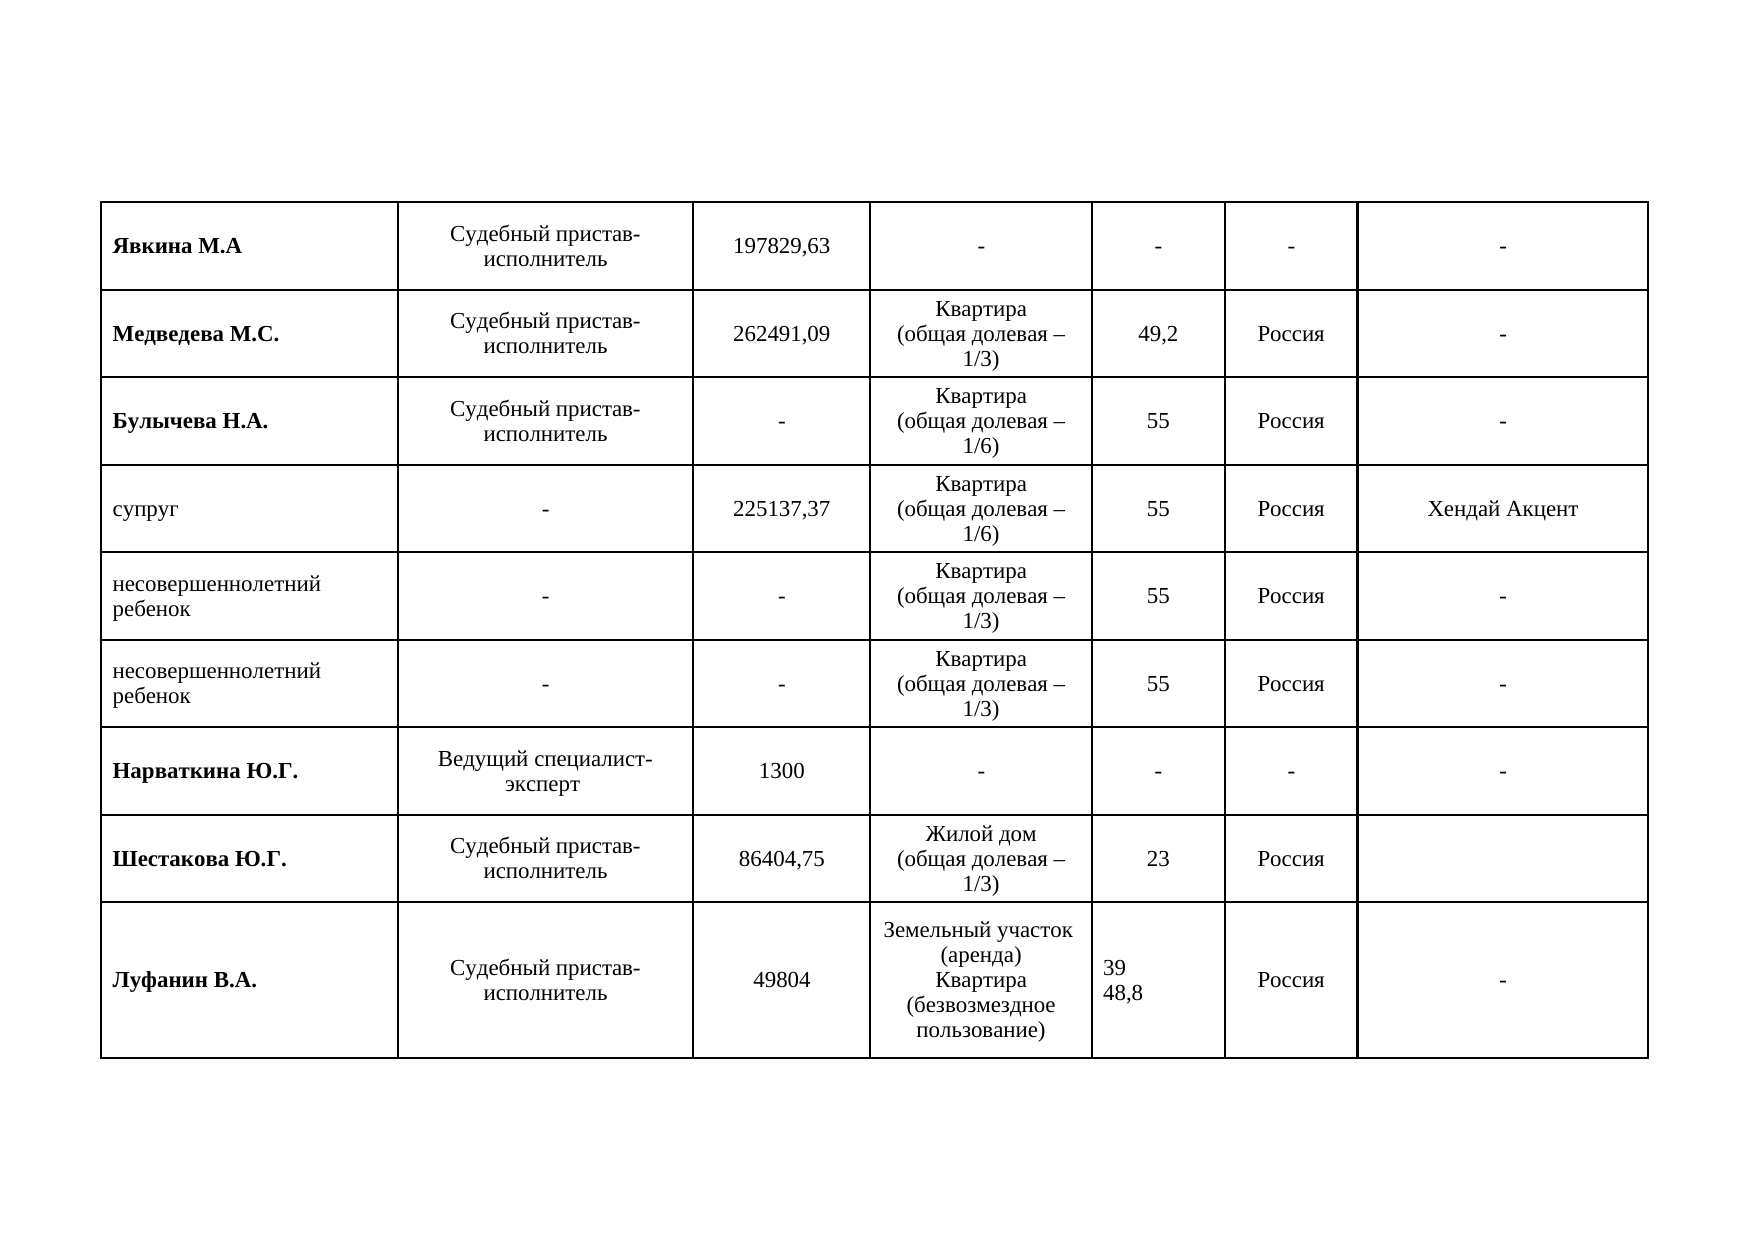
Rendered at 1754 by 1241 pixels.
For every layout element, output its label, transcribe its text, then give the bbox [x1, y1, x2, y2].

table_cell Квартира (общая долевая – 1/6) [871, 466, 1091, 551]
table_cell [1359, 816, 1647, 901]
table_cell - [399, 641, 692, 726]
table_cell Квартира (общая долевая – 1/3) [871, 553, 1091, 639]
table_cell 55 [1093, 378, 1224, 464]
table_cell 49804 [694, 903, 869, 1057]
table_cell 49,2 [1093, 291, 1224, 376]
table_cell - [1093, 728, 1224, 814]
table_cell - [399, 466, 692, 551]
table_cell Судебный пристав-исполнитель [399, 378, 692, 464]
table_cell Россия [1226, 641, 1356, 726]
table_cell 1300 [694, 728, 869, 814]
table_cell несовершеннолетний ребенок [102, 641, 397, 726]
table_cell Шестакова Ю.Г. [102, 816, 397, 901]
table_cell - [1359, 553, 1647, 639]
table_cell - [871, 203, 1091, 289]
table_cell Судебный пристав-исполнитель [399, 203, 692, 289]
table_cell - [1093, 203, 1224, 289]
table_cell Россия [1226, 903, 1356, 1057]
table_cell - [1226, 203, 1356, 289]
table_cell Жилой дом (общая долевая – 1/3) [871, 816, 1091, 901]
table_cell 197829,63 [694, 203, 869, 289]
table_cell Ведущий специалист-эксперт [399, 728, 692, 814]
table_cell - [1359, 728, 1647, 814]
table_cell Квартира (общая долевая – 1/6) [871, 378, 1091, 464]
table_cell - [399, 553, 692, 639]
table_cell супруг [102, 466, 397, 551]
table_cell - [694, 378, 869, 464]
table_cell - [871, 728, 1091, 814]
table_cell Явкина М.А [102, 203, 397, 289]
table_cell - [1359, 203, 1647, 289]
table_cell несовершеннолетний ребенок [102, 553, 397, 639]
table_cell - [694, 553, 869, 639]
table_cell Квартира (общая долевая – 1/3) [871, 291, 1091, 376]
table_cell Россия [1226, 553, 1356, 639]
table_cell Судебный пристав-исполнитель [399, 903, 692, 1057]
table_cell Судебный пристав-исполнитель [399, 816, 692, 901]
table_cell 55 [1093, 553, 1224, 639]
table_cell - [1359, 378, 1647, 464]
table_cell Булычева Н.А. [102, 378, 397, 464]
table_cell Россия [1226, 816, 1356, 901]
table_cell Судебный пристав-исполнитель [399, 291, 692, 376]
table_cell 262491,09 [694, 291, 869, 376]
table_cell - [694, 641, 869, 726]
table_cell Россия [1226, 466, 1356, 551]
table_cell - [1226, 728, 1356, 814]
table_cell 39 48,8 [1093, 903, 1224, 1057]
table_cell - [1359, 903, 1647, 1057]
table_cell 23 [1093, 816, 1224, 901]
table_cell - [1359, 641, 1647, 726]
table_cell - [1359, 291, 1647, 376]
table_cell Земельный участок (аренда) Квартира (безвозмездное пользование) [871, 903, 1091, 1057]
table_cell Медведева М.С. [102, 291, 397, 376]
table_cell Нарваткина Ю.Г. [102, 728, 397, 814]
table_cell 55 [1093, 466, 1224, 551]
table_cell Россия [1226, 378, 1356, 464]
table_cell 225137,37 [694, 466, 869, 551]
table_cell Квартира (общая долевая – 1/3) [871, 641, 1091, 726]
table_cell 55 [1093, 641, 1224, 726]
table_cell 86404,75 [694, 816, 869, 901]
table_cell Россия [1226, 291, 1356, 376]
table_cell Луфанин В.А. [102, 903, 397, 1057]
table_cell Хендай Акцент [1359, 466, 1647, 551]
